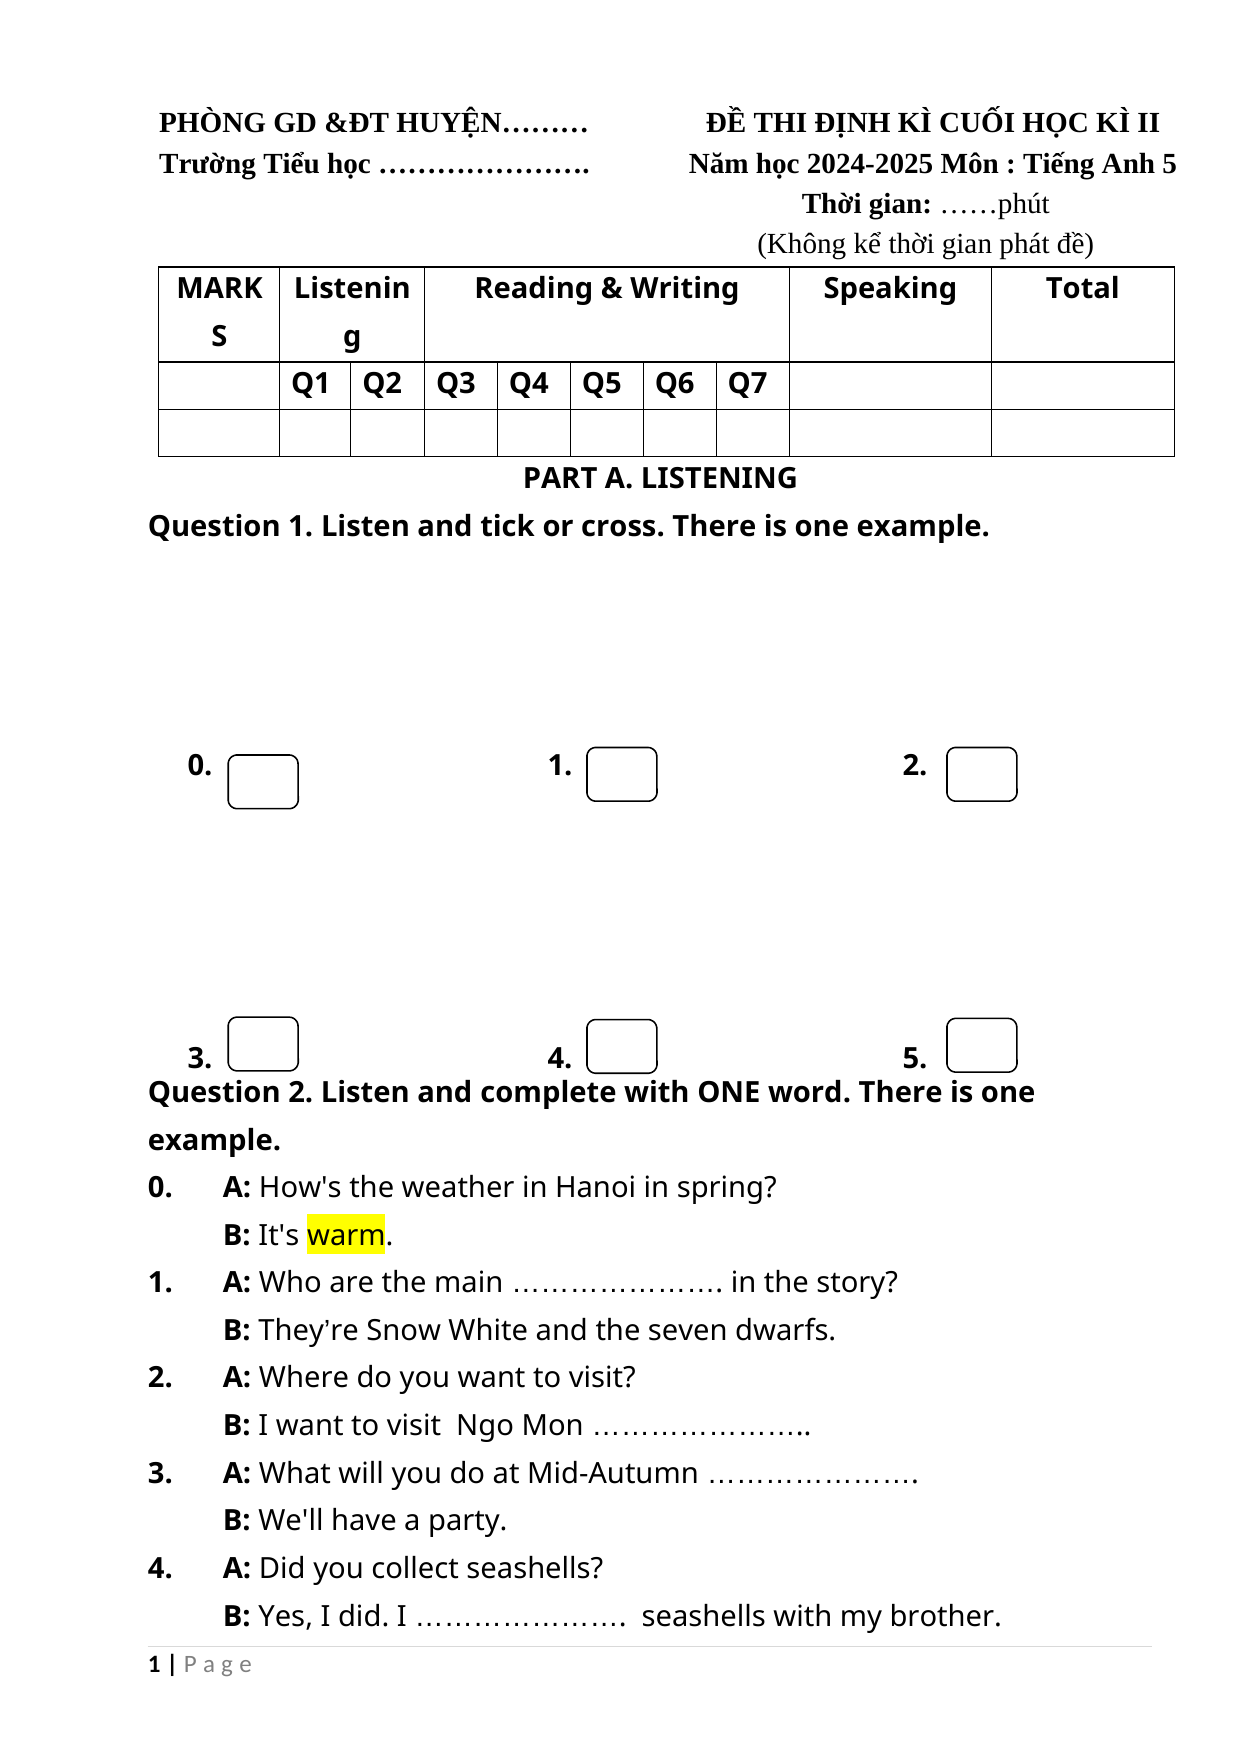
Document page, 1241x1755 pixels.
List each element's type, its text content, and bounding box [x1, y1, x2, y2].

text 1. A: Who are the main …………………. in the story? B: They’re Snow White and the seven dwarfs. [148, 1262, 1152, 1349]
text 0. A: How's the weather in Hanoi in spring? B: It's warm. [148, 1166, 1152, 1254]
table_cell [992, 363, 1174, 409]
table_cell Q7 [717, 363, 789, 409]
table_cell [498, 410, 570, 456]
table_cell [159, 363, 279, 409]
text Question 2. Listen and complete with ONE word. There is one example. [148, 1071, 1152, 1158]
table_cell Q1 [280, 363, 350, 409]
table_cell [992, 410, 1174, 456]
table_header Listening [280, 268, 424, 361]
table_header Speaking [790, 268, 991, 361]
table_header Total [992, 268, 1174, 361]
table_cell Q3 [425, 363, 497, 409]
table_cell [159, 410, 279, 456]
table_cell [790, 363, 991, 409]
table_cell Q5 [571, 363, 643, 409]
table_cell Q6 [644, 363, 716, 409]
table_header ĐỀ THI ĐỊNH KÌ CUỐI HỌC KÌ II Năm học 2024-2025 Môn : Tiếng Anh 5 Thời gian: ……phút (Không kể thời gian phát đề) [630, 106, 1221, 266]
table_cell [280, 410, 350, 456]
text B: We'll have a party. [223, 1499, 1152, 1539]
table_header MARKS [159, 268, 279, 361]
text PART A. LISTENING [448, 457, 1152, 497]
table_cell Q4 [498, 363, 570, 409]
table_header Reading & Writing [425, 268, 789, 361]
text 3. A: What will you do at Mid-Autumn …………………. [148, 1452, 1152, 1492]
text 2. A: Where do you want to visit? B: I want to visit Ngo Mon ………………….. [148, 1357, 1152, 1444]
table_cell [571, 410, 643, 456]
text Question 1. Listen and tick or cross. There is one example. [148, 505, 1152, 544]
table_header PHÒNG GD &ĐT HUYỆN……… Trường Tiểu học …………………. [148, 106, 630, 266]
table_cell [790, 410, 991, 456]
table_cell Q2 [351, 363, 424, 409]
table_cell [351, 410, 424, 456]
table_cell [425, 410, 497, 456]
text 4. A: Did you collect seashells? B: Yes, I did. I …………………. seashells with my brother. [148, 1547, 1152, 1634]
table_cell [644, 410, 716, 456]
table_cell [717, 410, 789, 456]
